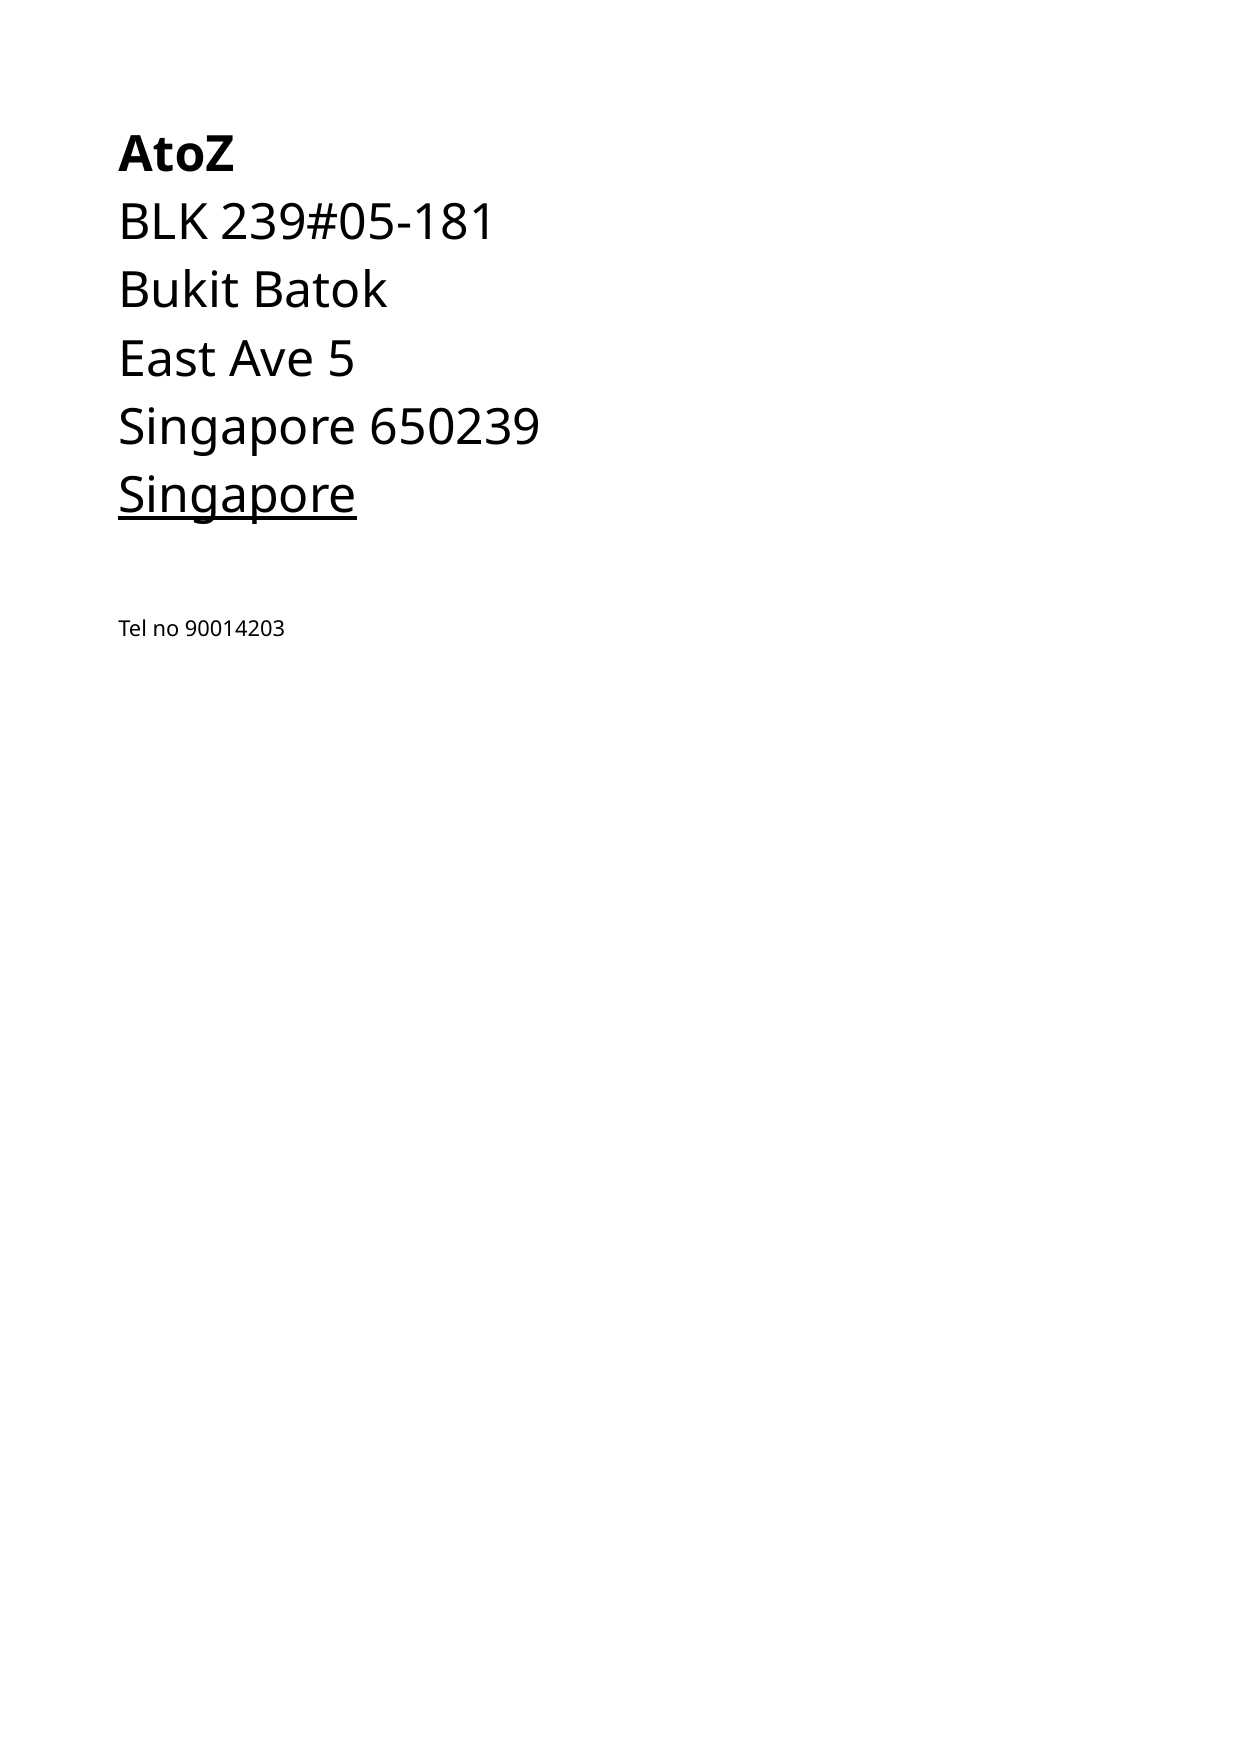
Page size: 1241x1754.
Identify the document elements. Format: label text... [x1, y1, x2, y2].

text Bukit Batok [118, 254, 1122, 322]
text Tel no 90014203 [118, 613, 1122, 643]
text Singapore [118, 459, 1122, 527]
text BLK 239#05-181 [118, 186, 1122, 254]
text Singapore 650239 [118, 391, 1122, 459]
text East Ave 5 [118, 322, 1122, 391]
text AtoZ [118, 118, 1122, 186]
